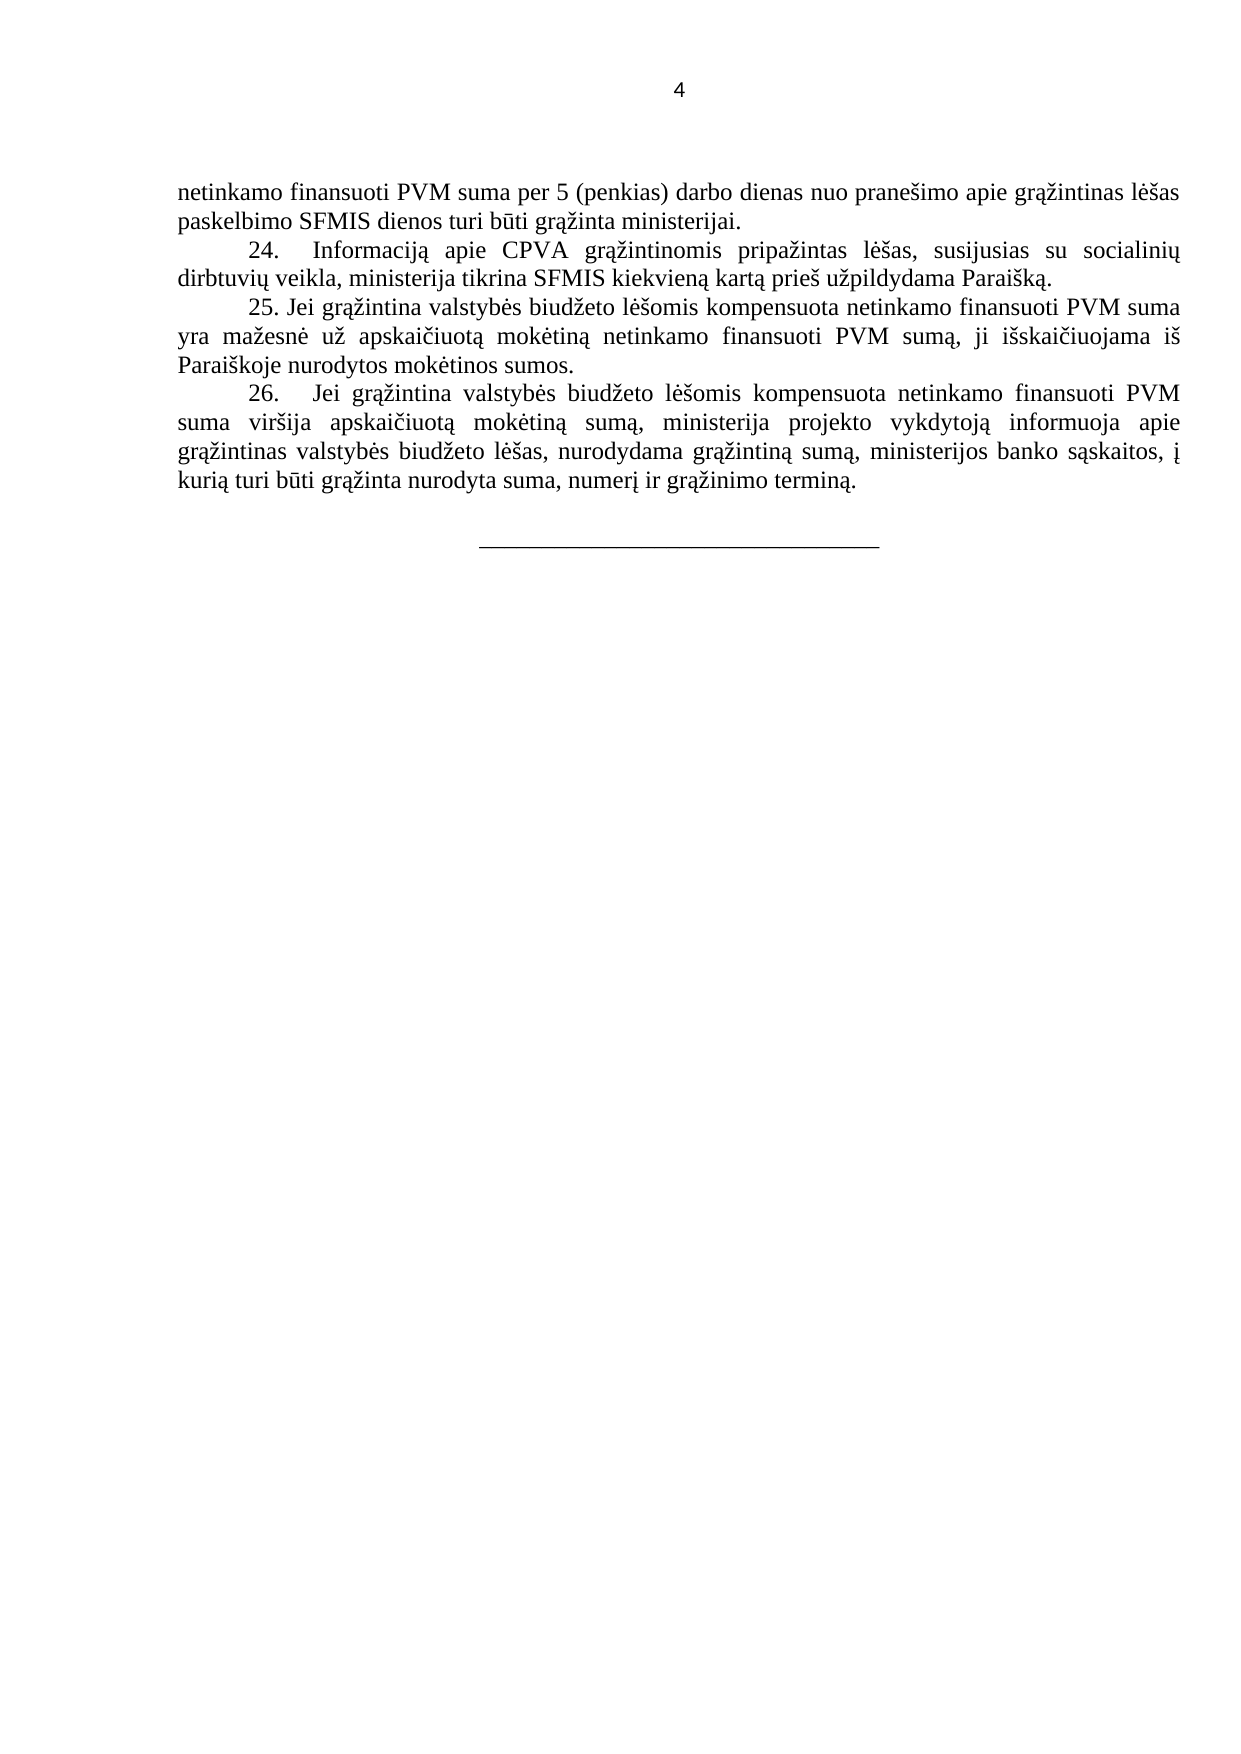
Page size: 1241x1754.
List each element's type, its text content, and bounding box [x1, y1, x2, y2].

text 25. Jei grąžintina valstybės biudžeto lėšomis kompensuota netinkamo finansuoti PVM suma yra mažesnė už apskaičiuotą mokėtiną netinkamo finansuoti PVM sumą, ji išskaičiuojama iš Paraiškoje nurodytos mokėtinos sumos. [177, 292, 1181, 378]
text 26. Jei grąžintina valstybės biudžeto lėšomis kompensuota netinkamo finansuoti PVM suma viršija apskaičiuotą mokėtiną sumą, ministerija projekto vykdytoją informuoja apie grąžintinas valstybės biudžeto lėšas, nurodydama grąžintiną sumą, ministerijos banko sąskaitos, į kurią turi būti grąžinta nurodyta suma, numerį ir grąžinimo terminą. [177, 378, 1181, 493]
text netinkamo finansuoti PVM suma per 5 (penkias) darbo dienas nuo pranešimo apie grąžintinas lėšas paskelbimo SFMIS dienos turi būti grąžinta ministerijai. [177, 177, 1181, 235]
text 24. Informaciją apie CPVA grąžintinomis pripažintas lėšas, susijusias su socialinių dirbtuvių veikla, ministerija tikrina SFMIS kiekvieną kartą prieš užpildydama Paraišką. [177, 235, 1181, 292]
text ________________________________ [177, 522, 1181, 551]
